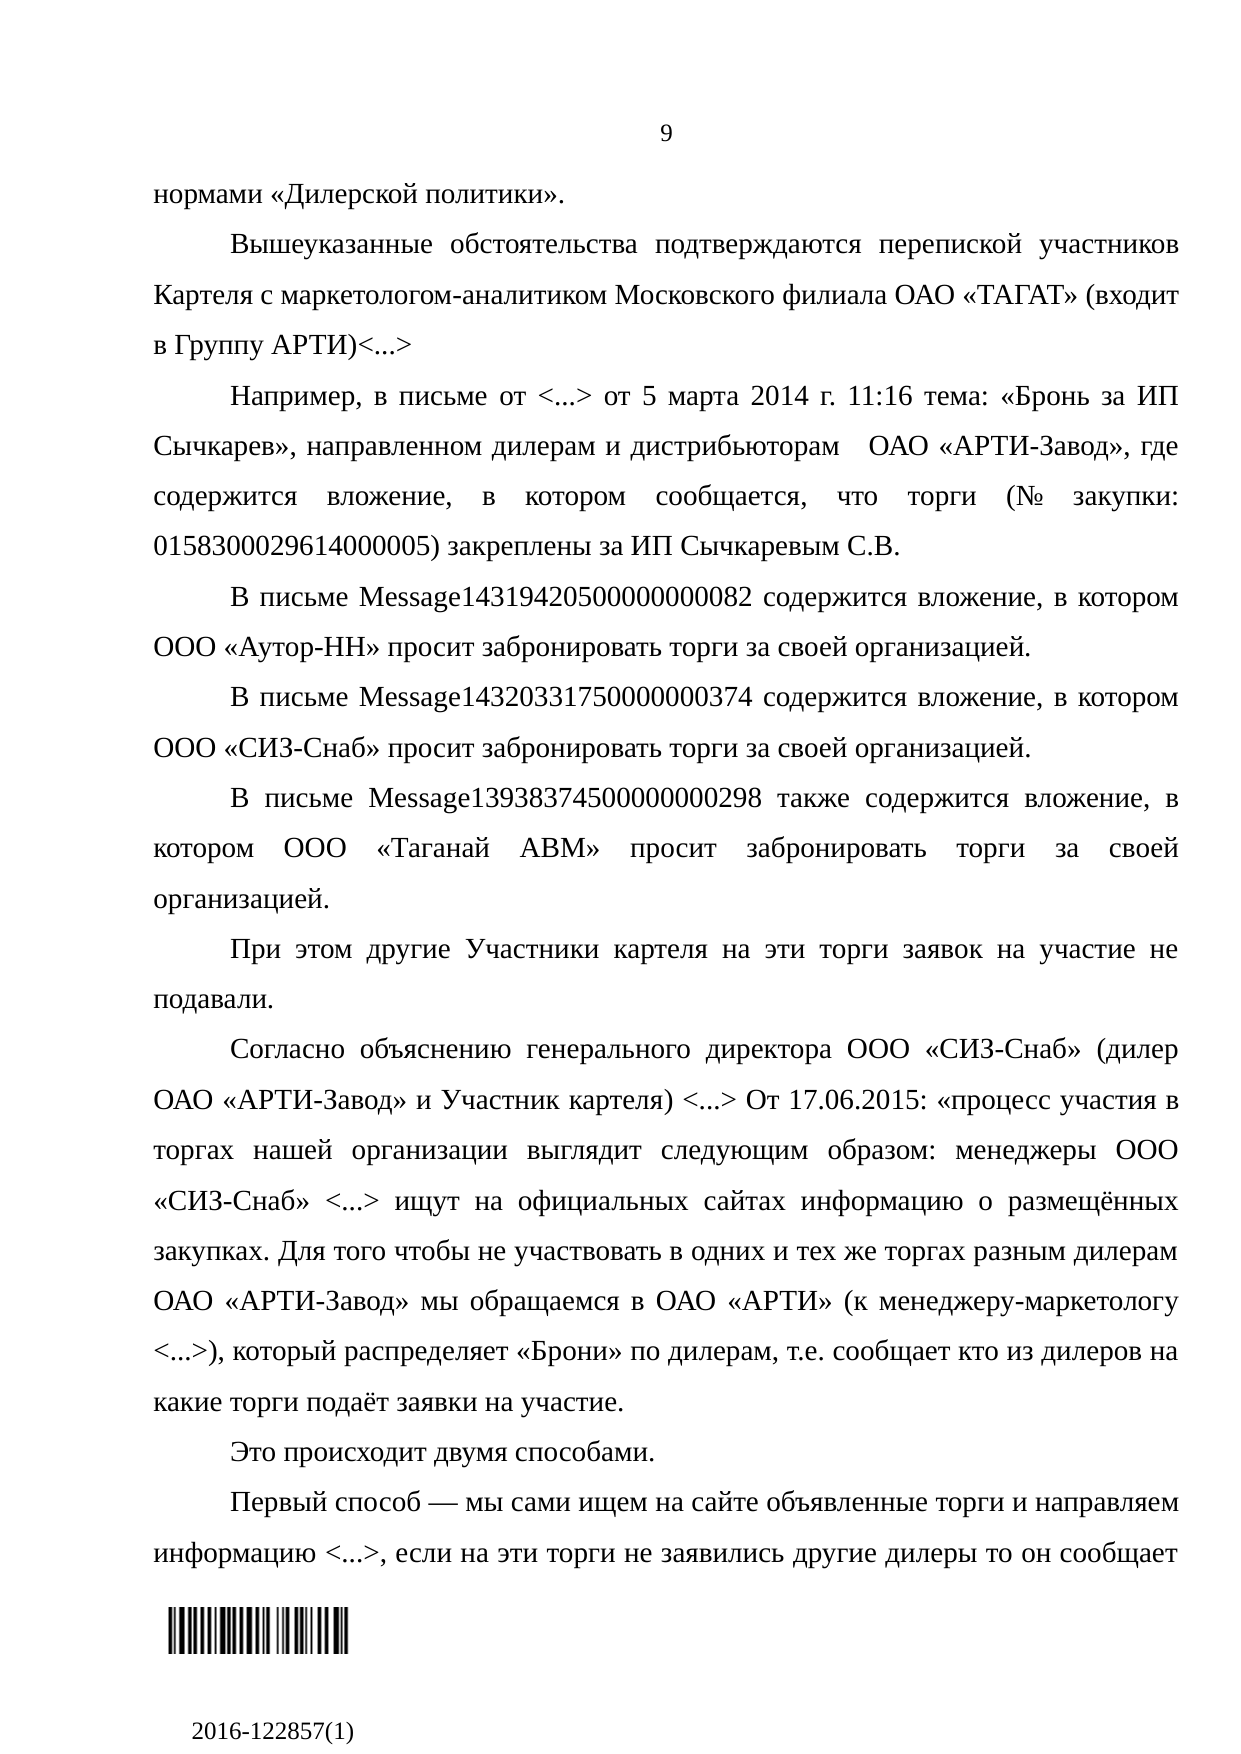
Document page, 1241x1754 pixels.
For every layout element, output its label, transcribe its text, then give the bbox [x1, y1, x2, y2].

text При этом другие Участники картеля на эти торги заявок на участие не подавали. [153, 931, 1180, 1015]
text Например, в письме от <...> от 5 марта 2014 г. 11:16 тема: «Бронь за ИП Сычкарев», направленном дилерам и дистрибьюторам ОАО «АРТИ-Завод», где содержится вложение, в котором сообщается, что торги (№ закупки: 0158300029614000005) закреплены за ИП Сычкаревым С.В. [153, 378, 1180, 562]
text Это происходит двумя способами. [153, 1434, 1180, 1468]
text нормами «Дилерской политики». [153, 176, 1180, 210]
text В письме Message14319420500000000082 содержится вложение, в котором ООО «Аутор-НН» просит забронировать торги за своей организацией. [153, 579, 1180, 663]
text В письме Message14320331750000000374 содержится вложение, в котором ООО «СИЗ-Снаб» просит забронировать торги за своей организацией. [153, 679, 1180, 763]
text В письме Message13938374500000000298 также содержится вложение, в котором ООО «Таганай АВМ» просит забронировать торги за своей организацией. [153, 780, 1180, 914]
text Согласно объяснению генерального директора ООО «СИЗ-Снаб» (дилер ОАО «АРТИ-Завод» и Участник картеля) <...> От 17.06.2015: «процесс участия в торгах нашей организации выглядит следующим образом: менеджеры ООО «СИЗ-Снаб» <...> ищут на официальных сайтах информацию о размещённых закупках. Для того чтобы не участвовать в одних и тех же торгах разным дилерам ОАО «АРТИ-Завод» мы обращаемся в ОАО «АРТИ» (к менеджеру-маркетологу <...>), который распределяет «Брони» по дилерам, т.е. сообщает кто из дилеров на какие торги подаёт заявки на участие. [153, 1032, 1180, 1417]
text Вышеуказанные обстоятельства подтверждаются перепиской участников Картеля с маркетологом-аналитиком Московского филиала ОАО «ТАГАТ» (входит в Группу АРТИ)<...> [153, 227, 1180, 361]
picture [153, 1607, 366, 1654]
text Первый способ — мы сами ищем на сайте объявленные торги и направляем информацию <...>, если на эти торги не заявились другие дилеры то он сообщает [153, 1484, 1180, 1568]
